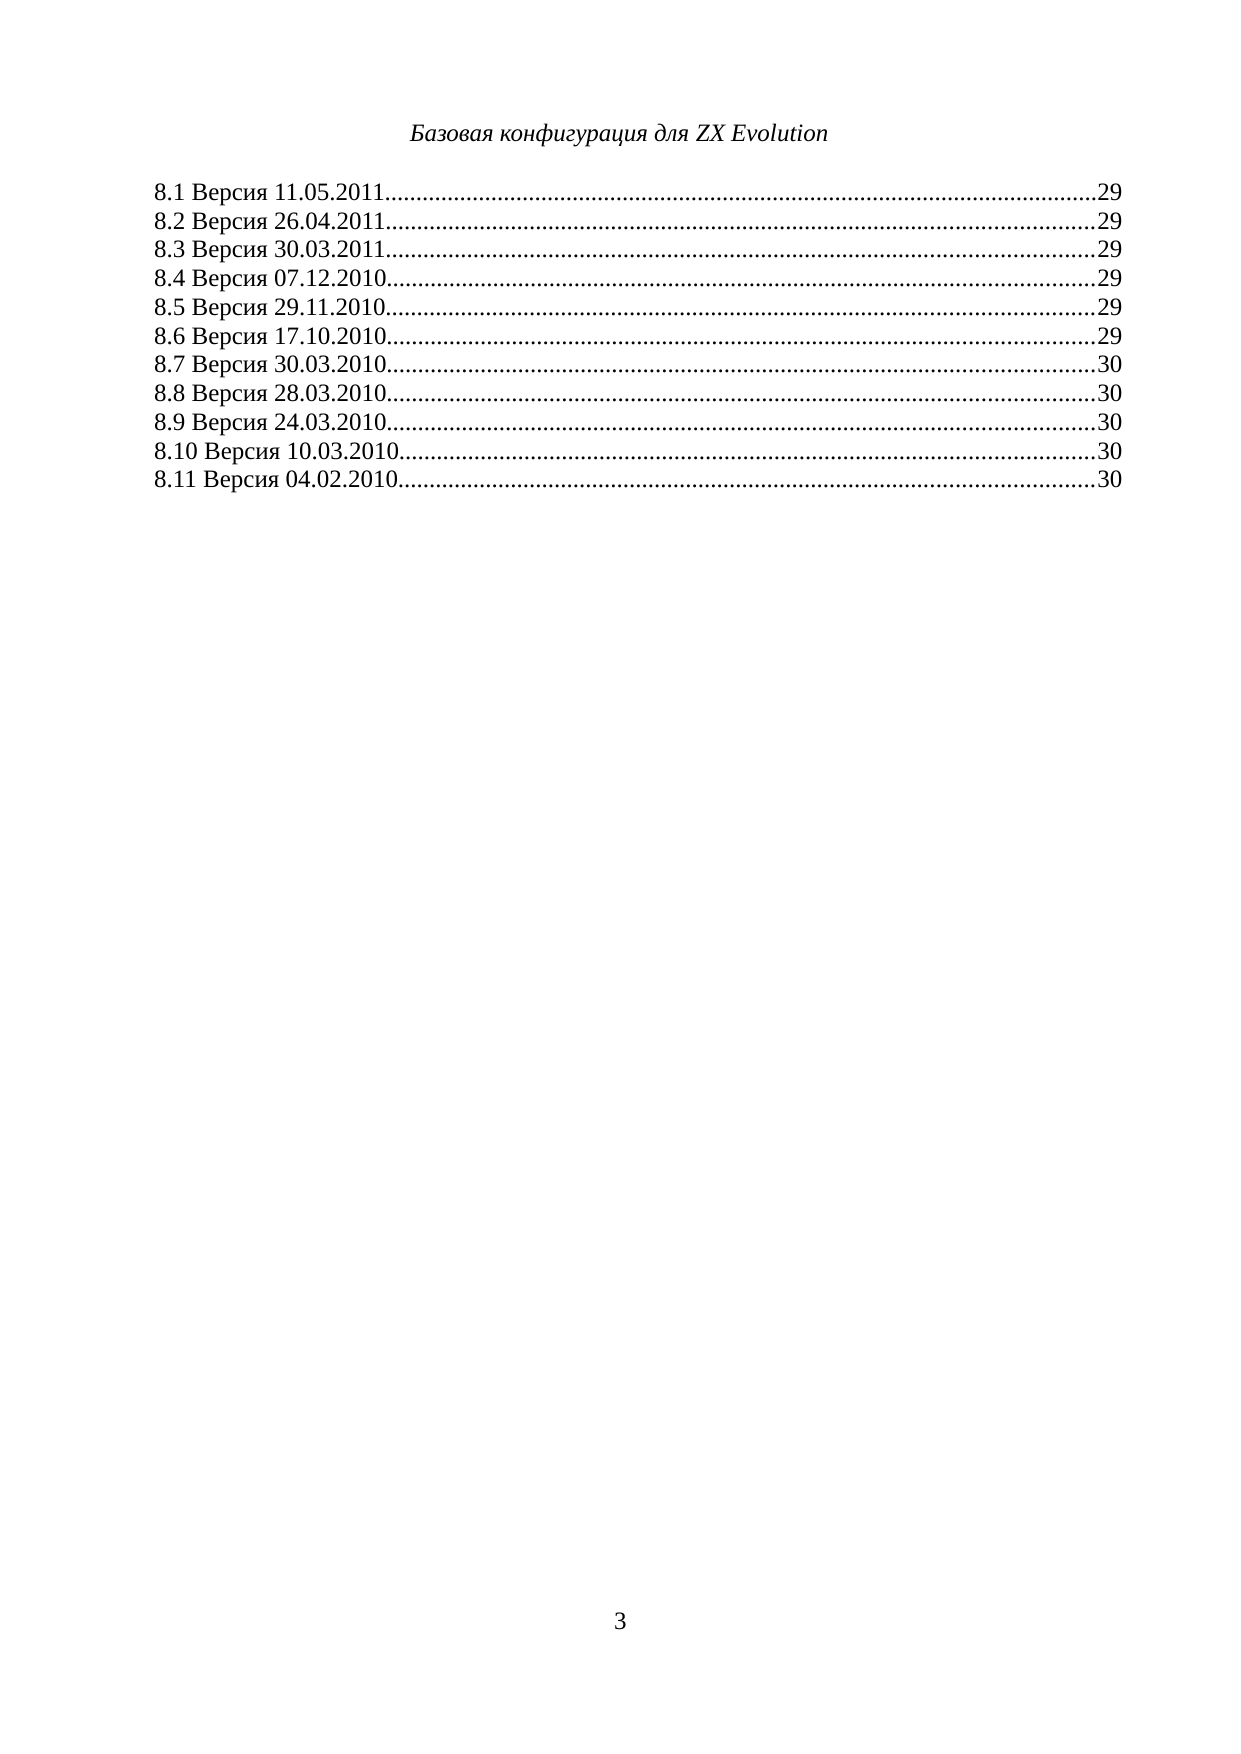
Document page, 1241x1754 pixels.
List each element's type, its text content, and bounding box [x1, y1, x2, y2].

text 8.6 Версия 17.10.2010 29 [148, 321, 1122, 349]
text 8.10 Версия 10.03.2010 30 [148, 436, 1122, 464]
text 8.11 Версия 04.02.2010 30 [148, 464, 1122, 493]
text 8.2 Версия 26.04.2011 29 [148, 206, 1122, 234]
text 8.9 Версия 24.03.2010 30 [148, 407, 1122, 436]
text 8.7 Версия 30.03.2010 30 [148, 349, 1122, 378]
text 8.5 Версия 29.11.2010 29 [148, 292, 1122, 321]
text 8.8 Версия 28.03.2010 30 [148, 378, 1122, 407]
text 8.1 Версия 11.05.2011 29 [148, 177, 1122, 206]
text 8.3 Версия 30.03.2011 29 [148, 234, 1122, 263]
text 8.4 Версия 07.12.2010 29 [148, 263, 1122, 292]
